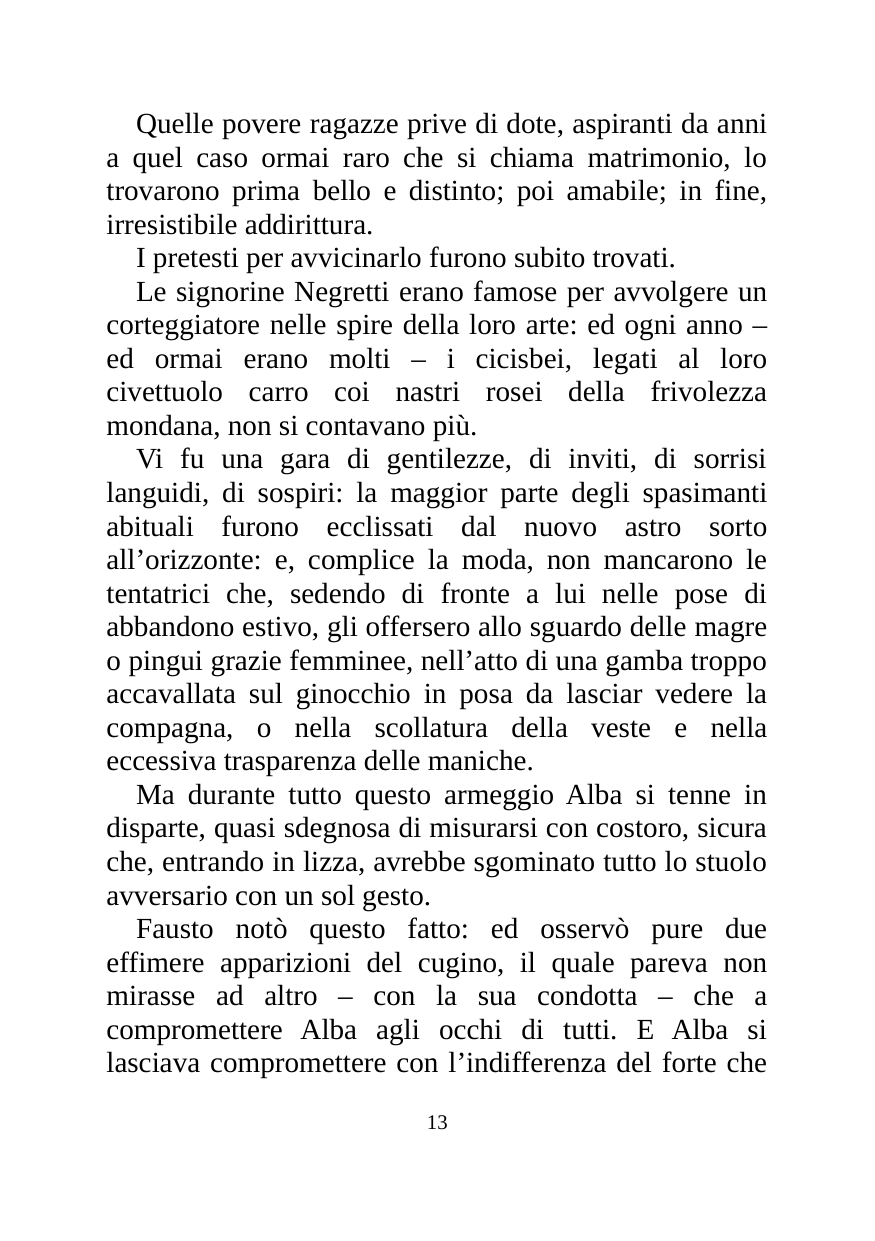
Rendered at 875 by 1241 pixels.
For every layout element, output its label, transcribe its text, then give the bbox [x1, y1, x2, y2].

text I pretesti per avvicinarlo furono subito trovati. [106, 240, 768, 274]
text Fausto notò questo fatto: ed osservò pure due effimere apparizioni del cugino, il quale pareva non mirasse ad altro – con la sua condotta – che a compromettere Alba agli occhi di tutti. E Alba si lasciava compromettere con l’indifferenza del forte che [106, 911, 768, 1079]
text Quelle povere ragazze prive di dote, aspiranti da anni a quel caso ormai raro che si chiama matrimonio, lo trovarono prima bello e distinto; poi amabile; in fine, irresistibile addirittura. [106, 106, 768, 240]
text Le signorine Negretti erano famose per avvolgere un corteggiatore nelle spire della loro arte: ed ogni anno – ed ormai erano molti – i cicisbei, legati al loro civettuolo carro coi nastri rosei della frivolezza mondana, non si contavano più. [106, 274, 768, 442]
text Ma durante tutto questo armeggio Alba si tenne in disparte, quasi sdegnosa di misurarsi con costoro, sicura che, entrando in lizza, avrebbe sgominato tutto lo stuolo avversario con un sol gesto. [106, 777, 768, 911]
text Vi fu una gara di gentilezze, di inviti, di sorrisi languidi, di sospiri: la maggior parte degli spasimanti abituali furono ecclissati dal nuovo astro sorto all’orizzonte: e, complice la moda, non mancarono le tentatrici che, sedendo di fronte a lui nelle pose di abbandono estivo, gli offersero allo sguardo delle magre o pingui grazie femminee, nell’atto di una gamba troppo accavallata sul ginocchio in posa da lasciar vedere la compagna, o nella scollatura della veste e nella eccessiva trasparenza delle maniche. [106, 442, 768, 777]
